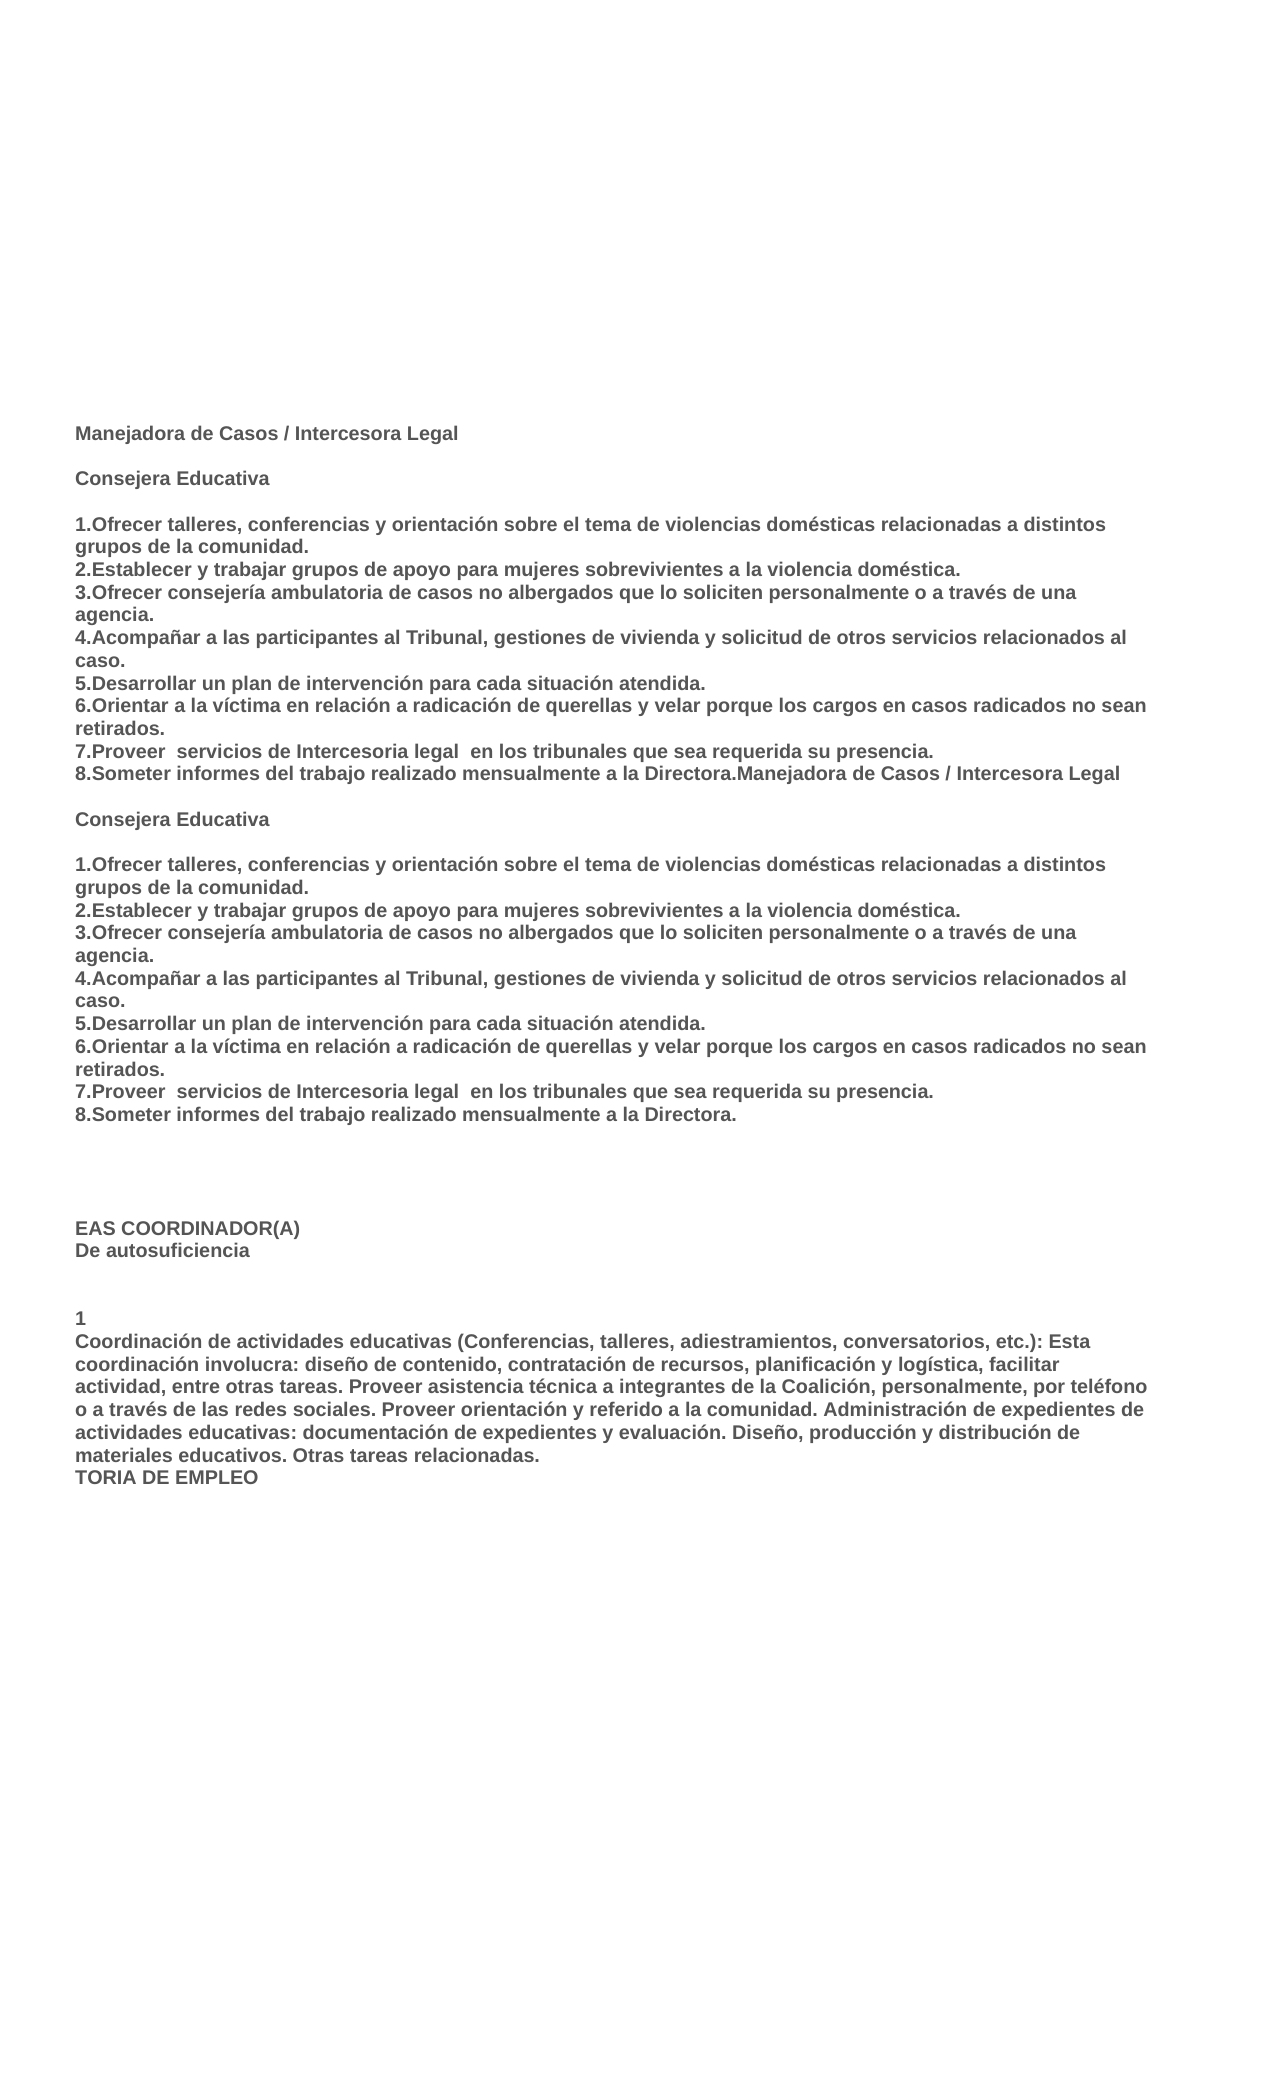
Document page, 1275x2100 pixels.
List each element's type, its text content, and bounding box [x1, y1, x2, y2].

text Manejadora de Casos / Intercesora Legal Consejera Educativa 1.​Ofrecer talleres, conferencias y orientación sobre el tema de violencias domésticas relacionadas a distintos grupos de la comunidad. 2.​Establecer y trabajar grupos de apoyo para mujeres sobrevivientes a la violencia doméstica. 3.​Ofrecer consejería ambulatoria de casos no albergados que lo soliciten personalmente o a través de una agencia. 4.​Acompañar a las participantes al Tribunal, gestiones de vivienda y solicitud de otros servicios relacionados al caso. 5.​Desarrollar un plan de intervención para cada situación atendida. 6.​Orientar a la víctima en relación a radicación de querellas y velar porque los cargos en casos radicados no sean retirados. 7.​Proveer servicios de Intercesoria legal en los tribunales que sea requerida su presencia. 8.​Someter informes del trabajo realizado mensualmente a la Directora.Manejadora de Casos / Intercesora Legal Consejera Educativa 1.​Ofrecer talleres, conferencias y orientación sobre el tema de violencias domésticas relacionadas a distintos grupos de la comunidad. 2.​Establecer y trabajar grupos de apoyo para mujeres sobrevivientes a la violencia doméstica. 3.​Ofrecer consejería ambulatoria de casos no albergados que lo soliciten personalmente o a través de una agencia. 4.​Acompañar a las participantes al Tribunal, gestiones de vivienda y solicitud de otros servicios relacionados al caso. 5.​Desarrollar un plan de intervención para cada situación atendida. 6.​Orientar a la víctima en relación a radicación de querellas y velar porque los cargos en casos radicados no sean retirados. 7.​Proveer servicios de Intercesoria legal en los tribunales que sea requerida su presencia. 8.​Someter informes del trabajo realizado mensualmente a la Directora. EAS COORDINADOR(A) De autosuficiencia 1 Coordinación de actividades educativas (Conferencias, talleres, adiestramientos, conversatorios, etc.): Esta coordinación involucra: diseño de contenido, contratación de recursos, planificación y logística, facilitar actividad, entre otras tareas. Proveer asistencia técnica a integrantes de la Coalición, personalmente, por teléfono o a través de las redes sociales. Proveer orientación y referido a la comunidad. Administración de expedientes de actividades educativas: documentación de expedientes y evaluación. Diseño, producción y distribución de materiales educativos. Otras tareas relacionadas. [75, 422, 1152, 1466]
text TORIA DE EMPLEO [75, 1466, 1187, 1489]
